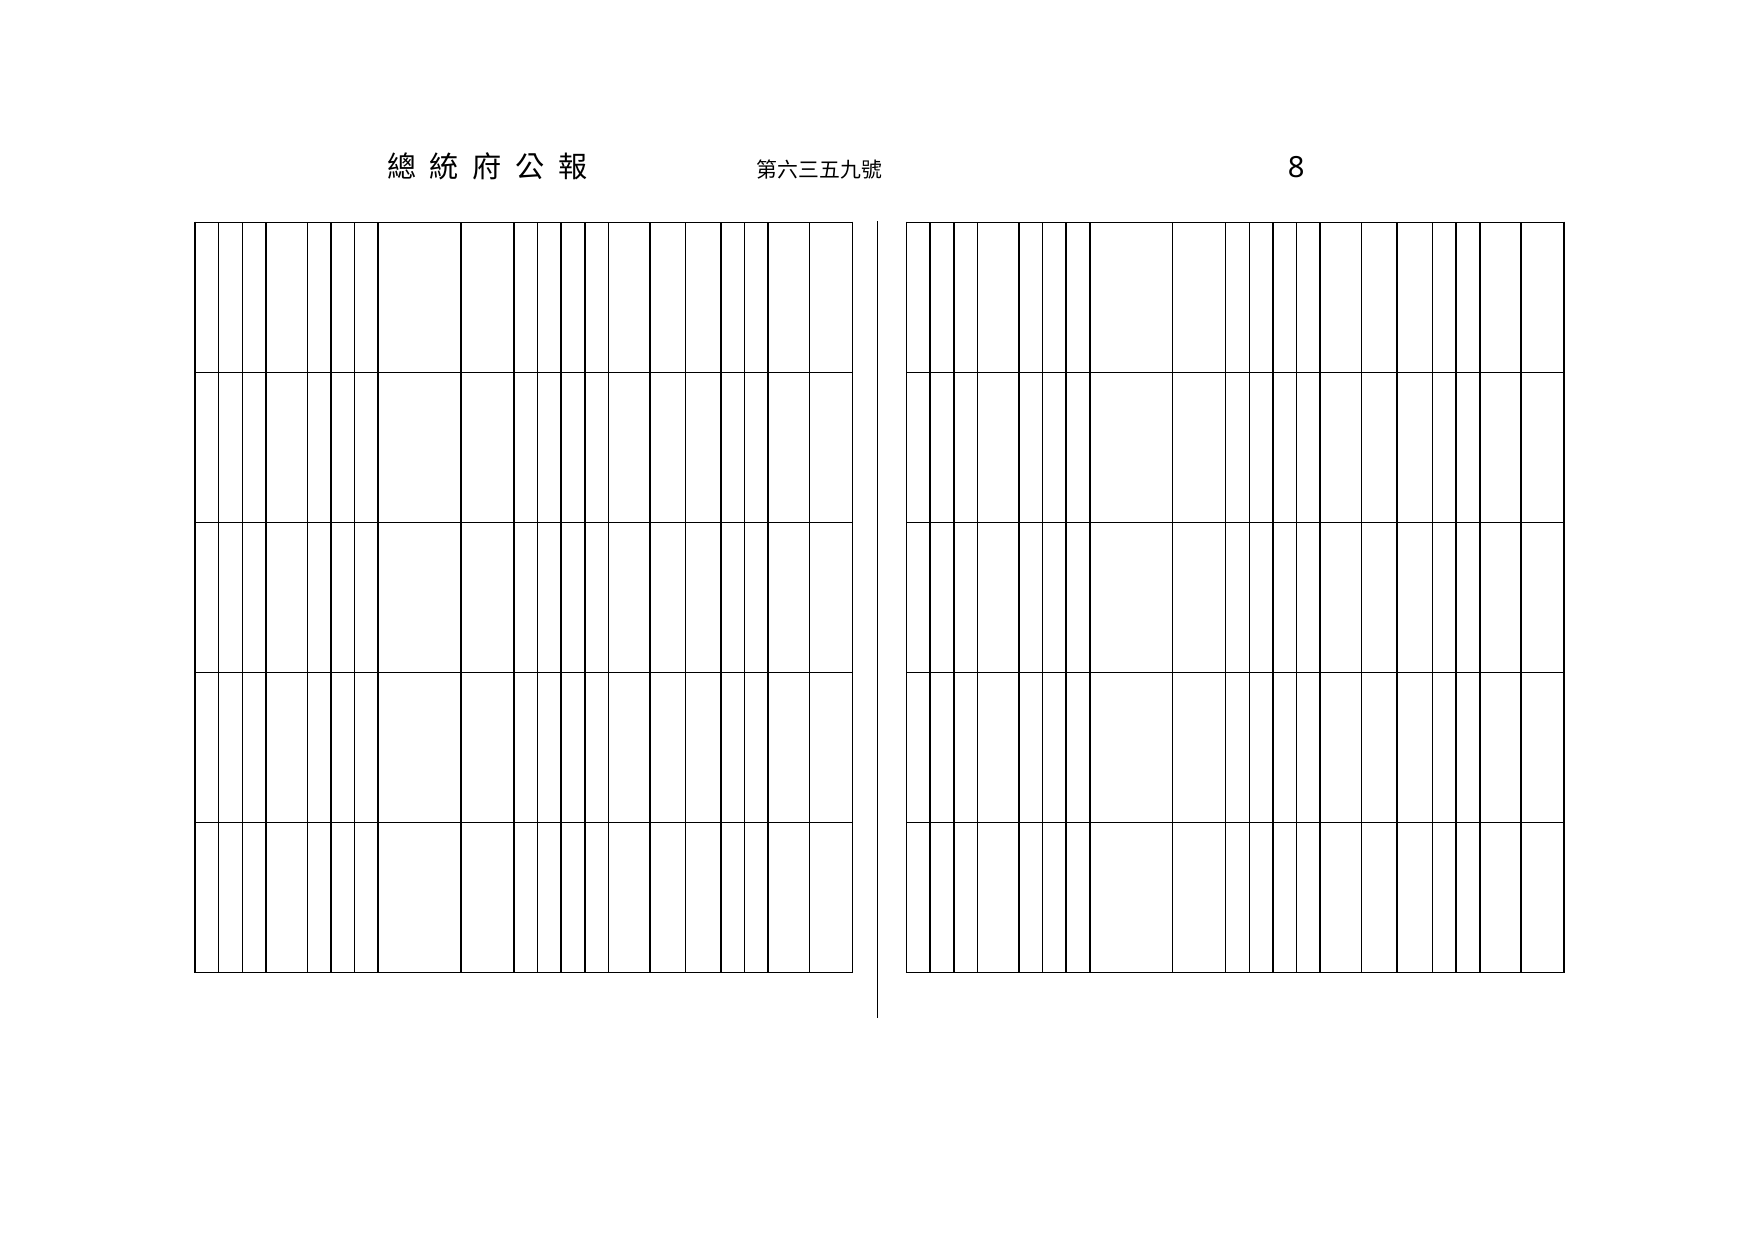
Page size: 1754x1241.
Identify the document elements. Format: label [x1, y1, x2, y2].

table_cell [745, 673, 767, 822]
table_cell [1043, 673, 1065, 822]
table_cell [1091, 373, 1172, 522]
table_cell [686, 223, 720, 372]
table_cell [1522, 373, 1563, 522]
table_cell [1250, 673, 1272, 822]
table_cell [308, 373, 330, 522]
table_cell [219, 223, 242, 372]
table_cell [1481, 823, 1520, 972]
table_cell [219, 673, 242, 822]
table_cell [1274, 823, 1296, 972]
table_cell [1067, 823, 1089, 972]
table_cell [1457, 223, 1479, 372]
table_cell [931, 523, 953, 672]
table_cell [1433, 823, 1455, 972]
table_cell [515, 823, 537, 972]
table_cell [308, 523, 330, 672]
table_cell [462, 373, 513, 522]
table_cell [907, 223, 929, 372]
table_cell [955, 373, 977, 522]
table_cell [243, 523, 265, 672]
table_cell [651, 523, 685, 672]
table_cell [462, 523, 513, 672]
table_cell [686, 523, 720, 672]
table_cell [769, 373, 809, 522]
table_cell [1522, 523, 1563, 672]
table_cell [1481, 523, 1520, 672]
table_cell [1226, 823, 1249, 972]
table_cell [907, 373, 929, 522]
table_cell [769, 823, 809, 972]
table_cell [955, 673, 977, 822]
table_cell [609, 673, 649, 822]
table_cell [1297, 823, 1319, 972]
table_cell [1297, 673, 1319, 822]
table_cell [1226, 673, 1249, 822]
table_cell [1067, 223, 1089, 372]
table_cell [1020, 523, 1042, 672]
table_cell [196, 223, 218, 372]
table_cell [586, 373, 608, 522]
table_cell [686, 823, 720, 972]
table_cell [1522, 673, 1563, 822]
table_cell [722, 673, 744, 822]
table_cell [586, 673, 608, 822]
table_cell [243, 223, 265, 372]
table_cell [538, 523, 560, 672]
table_cell [586, 223, 608, 372]
table_cell [1173, 223, 1225, 372]
table_cell [308, 673, 330, 822]
table_cell [722, 223, 744, 372]
table_cell [907, 823, 929, 972]
table_cell [1362, 523, 1396, 672]
table_cell [1020, 673, 1042, 822]
table_cell [1522, 223, 1563, 372]
table_cell [810, 223, 852, 372]
table_cell [462, 673, 513, 822]
table_cell [810, 823, 852, 972]
table_cell [1297, 523, 1319, 672]
table_cell [562, 823, 584, 972]
table_cell [1522, 823, 1563, 972]
table_cell [267, 823, 307, 972]
table_cell [978, 823, 1018, 972]
table_cell [379, 523, 460, 672]
table_cell [219, 373, 242, 522]
table_cell [562, 223, 584, 372]
table_cell [355, 523, 377, 672]
table_cell [196, 523, 218, 672]
table_cell [379, 673, 460, 822]
table_cell [931, 823, 953, 972]
table_cell [332, 673, 354, 822]
table_cell [1433, 523, 1455, 672]
table_cell [1274, 523, 1296, 672]
table_cell [538, 223, 560, 372]
table_cell [769, 223, 809, 372]
table_cell [955, 823, 977, 972]
table_cell [1398, 223, 1432, 372]
table_cell [308, 223, 330, 372]
table_cell [651, 373, 685, 522]
table_cell [586, 523, 608, 672]
table_cell [1250, 523, 1272, 672]
table_cell [267, 223, 307, 372]
table_cell [308, 823, 330, 972]
table_cell [267, 523, 307, 672]
table_cell [379, 373, 460, 522]
table_cell [810, 673, 852, 822]
table_cell [651, 223, 685, 372]
table_cell [745, 823, 767, 972]
table_cell [745, 373, 767, 522]
table_cell [1043, 373, 1065, 522]
table_cell [538, 673, 560, 822]
table_cell [1457, 373, 1479, 522]
table_cell [1226, 523, 1249, 672]
table_cell [1321, 673, 1361, 822]
table_cell [1321, 523, 1361, 672]
table_cell [1274, 673, 1296, 822]
table_cell [1043, 523, 1065, 672]
table_cell [1250, 823, 1272, 972]
table_cell [562, 673, 584, 822]
table_cell [978, 223, 1018, 372]
table_cell [243, 673, 265, 822]
table_cell [1091, 223, 1172, 372]
table_cell [1362, 373, 1396, 522]
table_cell [1398, 523, 1432, 672]
table_cell [1274, 373, 1296, 522]
table_cell [462, 223, 513, 372]
table_cell [538, 373, 560, 522]
table_cell [586, 823, 608, 972]
table_cell [955, 223, 977, 372]
table_cell [1321, 373, 1361, 522]
table_cell [332, 523, 354, 672]
table_cell [1226, 373, 1249, 522]
table_cell [1481, 223, 1520, 372]
table_cell [1274, 223, 1296, 372]
table_cell [1091, 673, 1172, 822]
table_cell [355, 673, 377, 822]
table_cell [931, 373, 953, 522]
table_cell [1226, 223, 1249, 372]
table_cell [1067, 523, 1089, 672]
table_cell [1457, 673, 1479, 822]
table_cell [722, 373, 744, 522]
table_cell [332, 223, 354, 372]
table_cell [332, 823, 354, 972]
table_cell [562, 523, 584, 672]
table_cell [332, 373, 354, 522]
table_cell [1067, 673, 1089, 822]
table_cell [609, 373, 649, 522]
table_cell [515, 673, 537, 822]
table_cell [609, 223, 649, 372]
table_cell [562, 373, 584, 522]
table_cell [355, 373, 377, 522]
table_cell [1457, 523, 1479, 672]
table_cell [1481, 673, 1520, 822]
table_cell [1173, 673, 1225, 822]
table_cell [196, 373, 218, 522]
table_cell [538, 823, 560, 972]
table_cell [978, 373, 1018, 522]
table_cell [1398, 673, 1432, 822]
table_cell [745, 223, 767, 372]
table_cell [515, 373, 537, 522]
table_cell [1297, 223, 1319, 372]
table_cell [955, 523, 977, 672]
table_cell [907, 673, 929, 822]
table_cell [355, 223, 377, 372]
table_cell [810, 373, 852, 522]
table_cell [1362, 223, 1396, 372]
table_cell [243, 823, 265, 972]
table_cell [1173, 373, 1225, 522]
table_cell [1433, 673, 1455, 822]
table_cell [1321, 823, 1361, 972]
table_cell [515, 223, 537, 372]
table_cell [1398, 823, 1432, 972]
table_cell [1457, 823, 1479, 972]
table_cell [1020, 373, 1042, 522]
table_cell [1433, 373, 1455, 522]
table_cell [609, 823, 649, 972]
table_cell [769, 673, 809, 822]
table_cell [745, 523, 767, 672]
table_cell [1250, 223, 1272, 372]
table_cell [1173, 823, 1225, 972]
table_cell [1297, 373, 1319, 522]
table_cell [978, 673, 1018, 822]
table_cell [1250, 373, 1272, 522]
table_cell [1067, 373, 1089, 522]
table_cell [243, 373, 265, 522]
table_cell [1043, 223, 1065, 372]
table_cell [196, 673, 218, 822]
table_cell [462, 823, 513, 972]
table_cell [515, 523, 537, 672]
table_cell [379, 223, 460, 372]
table_cell [651, 823, 685, 972]
table_cell [267, 373, 307, 522]
table_cell [931, 673, 953, 822]
table_cell [1173, 523, 1225, 672]
table_cell [978, 523, 1018, 672]
table_cell [1020, 223, 1042, 372]
table_cell [1362, 673, 1396, 822]
table_cell [609, 523, 649, 672]
table_cell [931, 223, 953, 372]
table_cell [267, 673, 307, 822]
table_cell [722, 823, 744, 972]
table_cell [907, 523, 929, 672]
table_cell [196, 823, 218, 972]
table_cell [651, 673, 685, 822]
table_cell [1321, 223, 1361, 372]
table_cell [686, 373, 720, 522]
table_cell [1362, 823, 1396, 972]
table_cell [1091, 823, 1172, 972]
table_cell [1398, 373, 1432, 522]
table_cell [1433, 223, 1455, 372]
table_cell [1481, 373, 1520, 522]
table_cell [686, 673, 720, 822]
table_cell [355, 823, 377, 972]
table_cell [1043, 823, 1065, 972]
table_cell [379, 823, 460, 972]
table_cell [722, 523, 744, 672]
table_cell [769, 523, 809, 672]
table_cell [810, 523, 852, 672]
table_cell [1020, 823, 1042, 972]
table_cell [219, 523, 242, 672]
table_cell [219, 823, 242, 972]
table_cell [1091, 523, 1172, 672]
